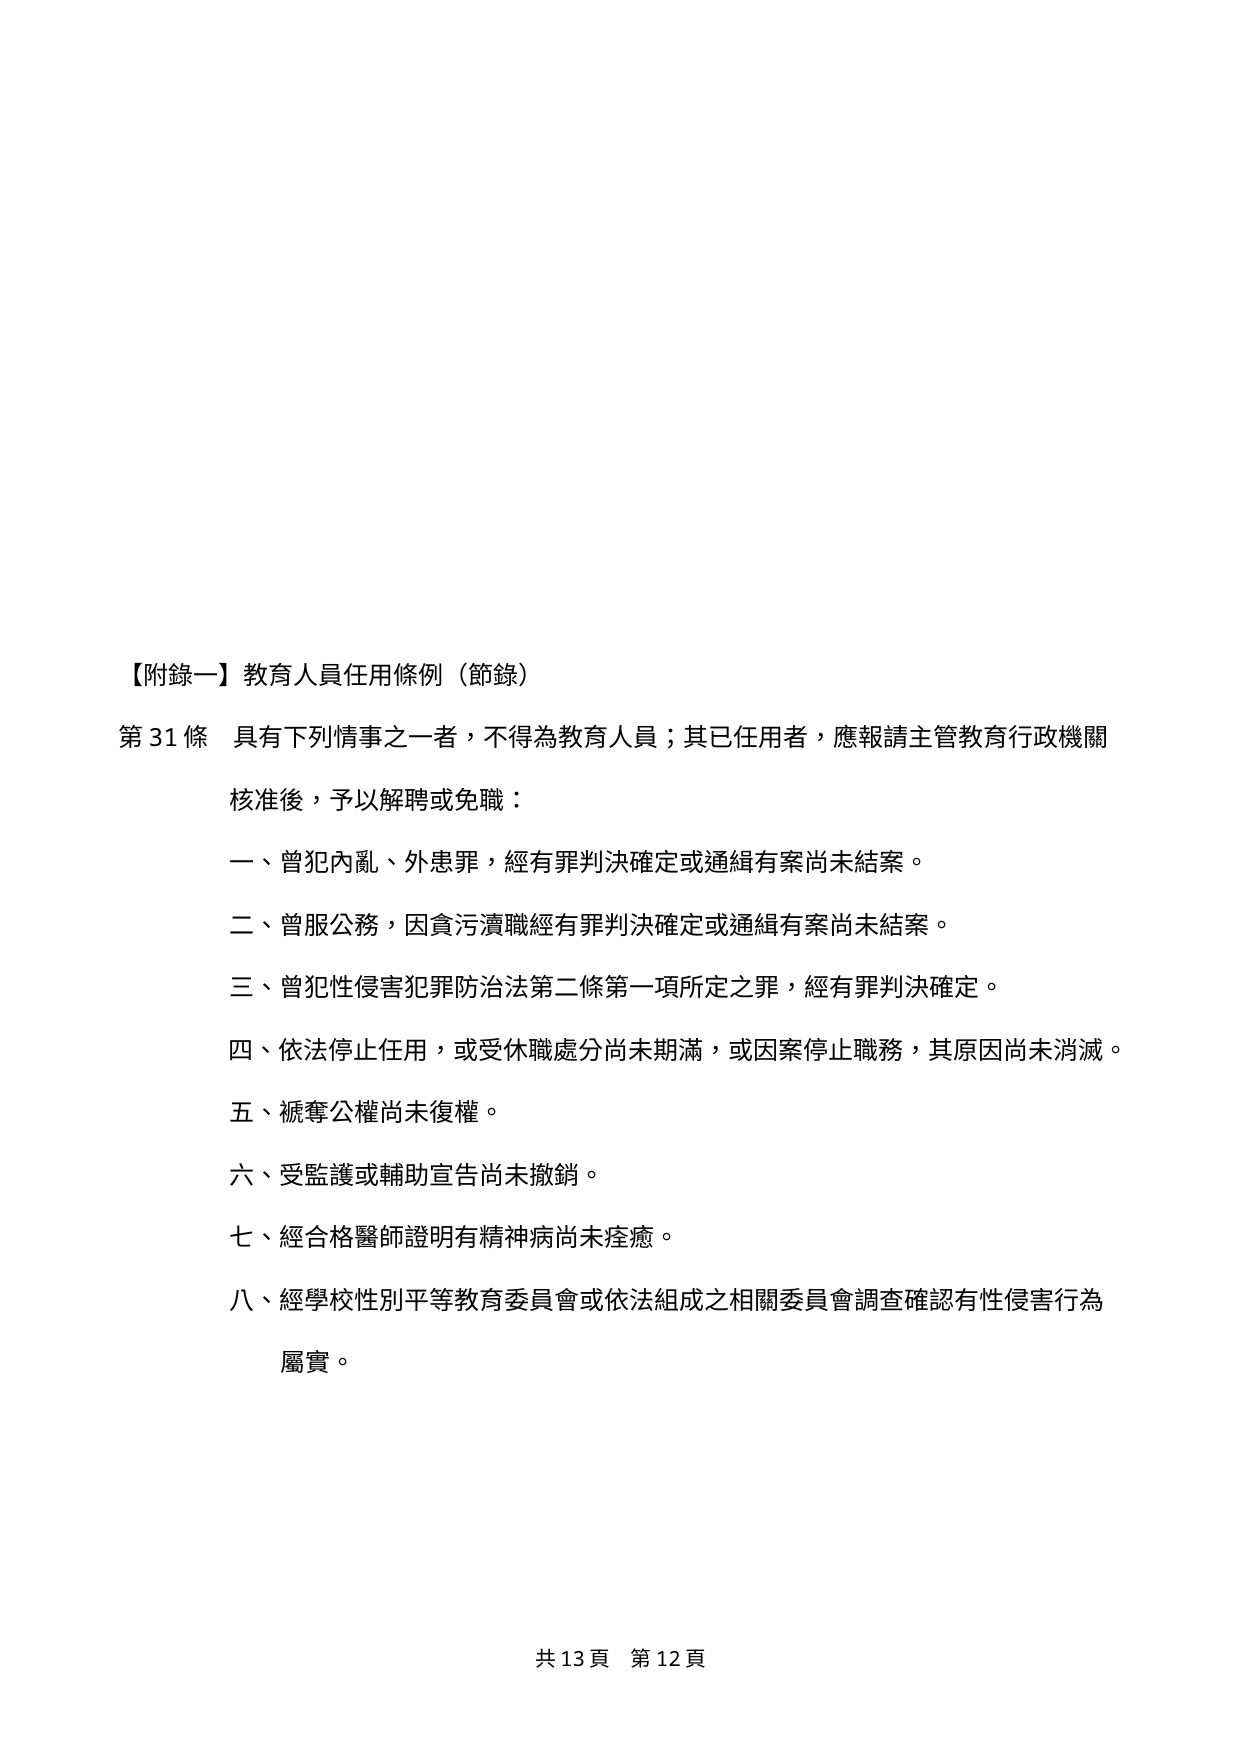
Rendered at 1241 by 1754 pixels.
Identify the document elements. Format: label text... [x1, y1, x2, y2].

text 六、受監護或輔助宣告尚未撤銷。 [118, 1132, 1122, 1194]
text 七、經合格醫師證明有精神病尚未痊癒。 [118, 1194, 1122, 1257]
text 二、曾服公務，因貪污瀆職經有罪判決確定或通緝有案尚未結案。 [118, 882, 1122, 944]
text 八、經學校性別平等教育委員會或依法組成之相關委員會調查確認有性侵害行為 屬實。 [229, 1257, 1122, 1382]
text 五、褫奪公權尚未復權。 [118, 1069, 1122, 1132]
text 四、依法停止任用，或受休職處分尚未期滿，或因案停止職務，其原因尚未消滅。 [229, 1007, 1122, 1069]
text 【附錄一】教育人員任用條例（節錄） [118, 632, 1122, 694]
text 一、曾犯內亂、外患罪，經有罪判決確定或通緝有案尚未結案。 [118, 819, 1122, 882]
text 三、曾犯性侵害犯罪防治法第二條第一項所定之罪，經有罪判決確定。 [118, 944, 1122, 1007]
text 第31條 具有下列情事之一者，不得為教育人員；其已任用者，應報請主管教育行政機關核准後，予以解聘或免職： [118, 694, 1122, 819]
